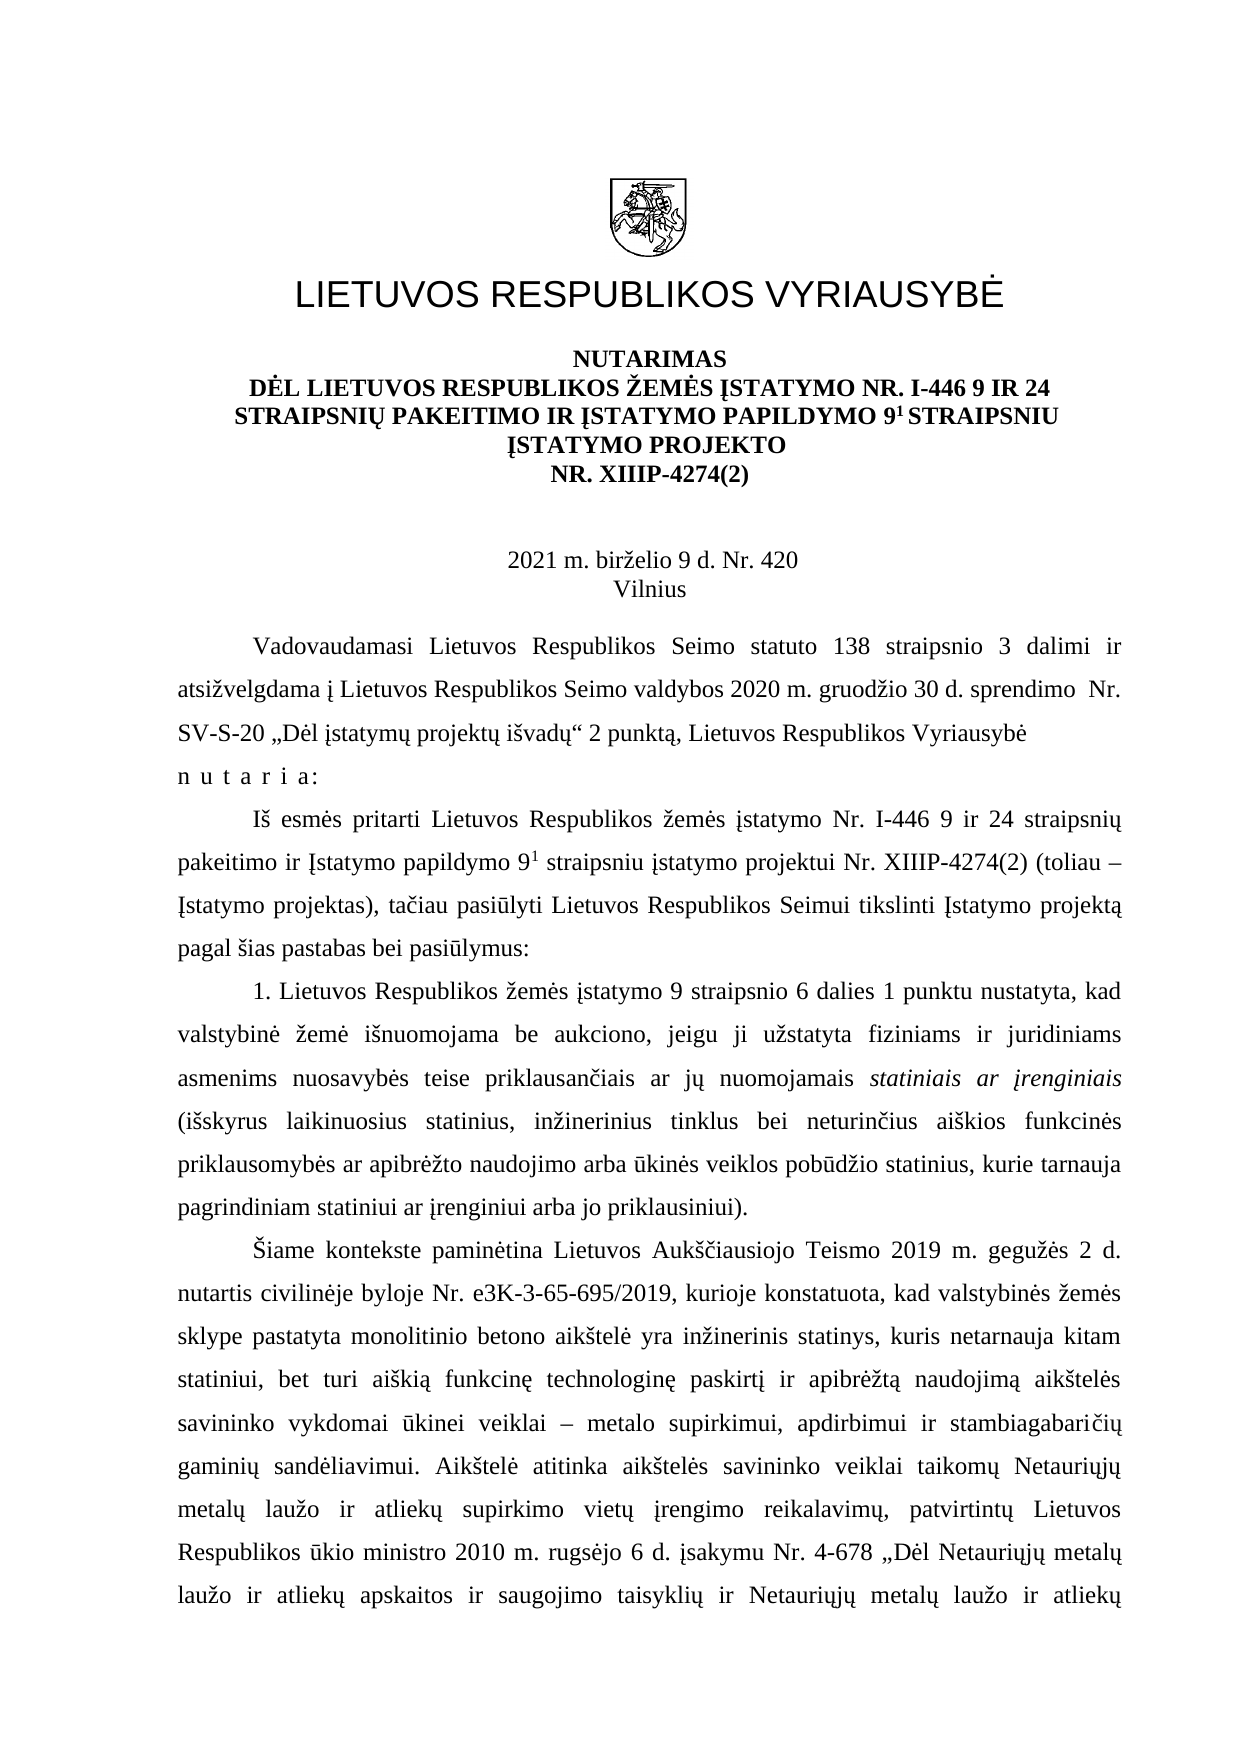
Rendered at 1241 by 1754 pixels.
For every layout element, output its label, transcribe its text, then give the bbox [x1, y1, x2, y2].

text ĮSTATYMO projekto [177, 430, 1122, 459]
text Nr. XIIIP-4274(2) [177, 459, 1122, 488]
text 1. Lietuvos Respublikos žemės įstatymo 9 straipsnio 6 dalies 1 punktu nustatyta, kad valstybinė žemė išnuomojama be aukciono, jeigu ji užstatyta fiziniams ir juridiniams asmenims nuosavybės teise priklausančiais ar jų nuomojamais statiniais ar įrenginiais (išskyrus laikinuosius statinius, inžinerinius tinklus bei neturinčius aiškios funkcinės priklausomybės ar apibrėžto naudojimo arba ūkinės veiklos pobūdžio statinius, kurie tarnauja pagrindiniam statiniui ar įrenginiui arba jo priklausiniui). [177, 976, 1122, 1221]
text Vadovaudamasi Lietuvos Respublikos Seimo statuto 138 straipsnio 3 dalimi ir atsižvelgdama į Lietuvos Respublikos Seimo valdybos 2020 m. gruodžio 30 d. sprendimo Nr. SV-S-20 „Dėl įstatymų projektų išvadų“ 2 punktą, Lietuvos Respublikos Vyriausybė [177, 631, 1122, 746]
text Vilnius [177, 574, 1122, 603]
text Šiame kontekste paminėtina Lietuvos Aukščiausiojo Teismo 2019 m. gegužės 2 d. nutartis civilinėje byloje Nr. e3K-3-65-695/2019, kurioje konstatuota, kad valstybinės žemės sklype pastatyta monolitinio betono aikštelė yra inžinerinis statinys, kuris netarnauja kitam statiniui, bet turi aiškią funkcinę technologinę paskirtį ir apibrėžtą naudojimą aikštelės savininko vykdomai ūkinei veiklai – metalo supirkimui, apdirbimui ir stambiagabaričių gaminių sandėliavimui. Aikštelė atitinka aikštelės savininko veiklai taikomų Netauriųjų metalų laužo ir atliekų supirkimo vietų įrengimo reikalavimų, patvirtintų Lietuvos Respublikos ūkio ministro 2010 m. rugsėjo 6 d. įsakymu Nr. 4-678 „Dėl Netauriųjų metalų laužo ir atliekų apskaitos ir saugojimo taisyklių ir Netauriųjų metalų laužo ir atliekų [177, 1235, 1122, 1609]
text Lietuvos Respublikos Vyriausybė [177, 272, 1122, 315]
text Iš esmės pritarti Lietuvos Respublikos žemės įstatymo Nr. I-446 9 ir 24 straipsnių pakeitimo ir Įstatymo papildymo 91 straipsniu įstatymo projektui Nr. XIIIP-4274(2) (toliau – Įstatymo projektas), tačiau pasiūlyti Lietuvos Respublikos Seimui tikslinti Įstatymo projektą pagal šias pastabas bei pasiūlymus: [177, 804, 1122, 962]
text 2021 m. birželio 9 d. Nr. 420 [177, 545, 1122, 574]
text n u t a r i a: [177, 761, 1122, 789]
text DĖL Lietuvos Respublikos Žemės įstatymo Nr. I-446 9 IR 24 straipsnių pakeitimo IR įstatymo PAPILDYMO 91 STRAIPSNIU [177, 373, 1122, 430]
text nutarimas [177, 344, 1122, 373]
